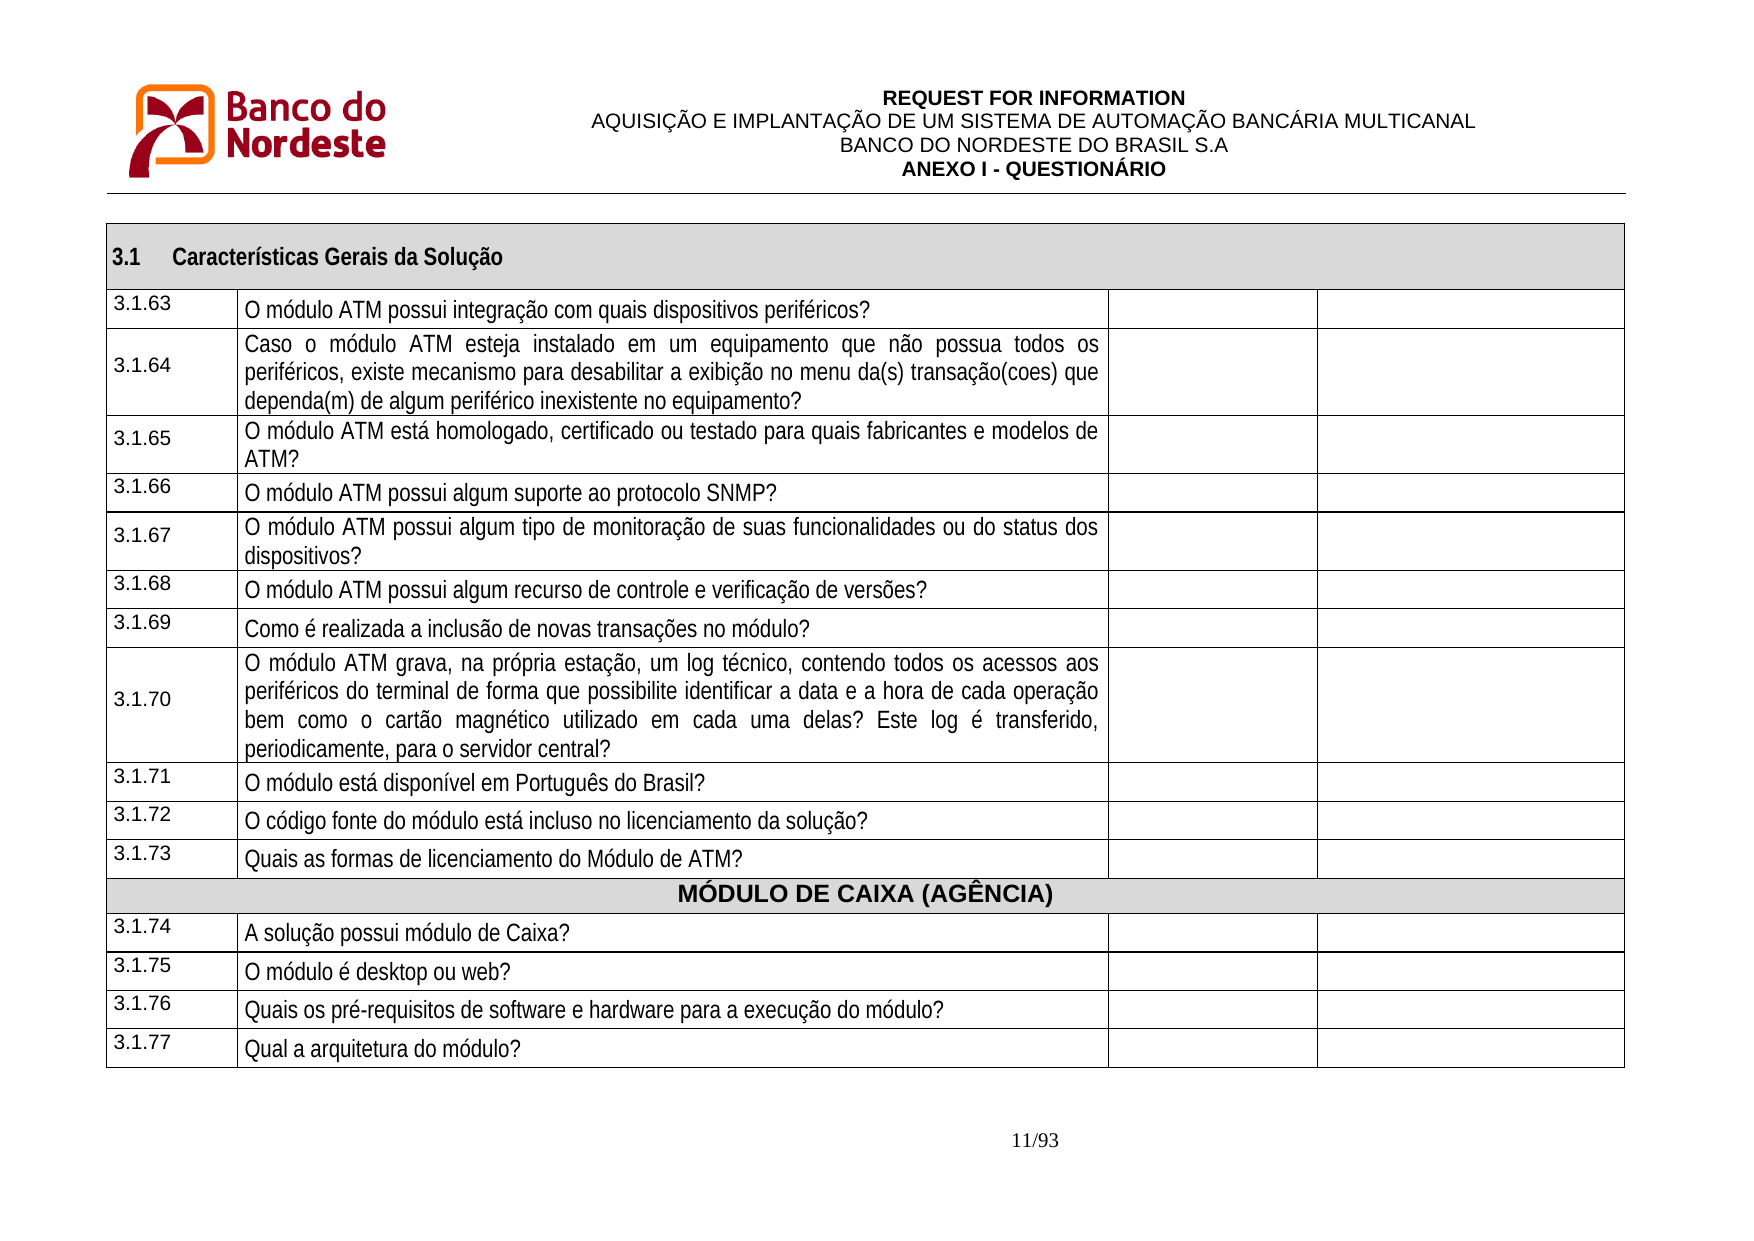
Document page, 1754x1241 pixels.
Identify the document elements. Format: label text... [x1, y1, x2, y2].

table_cell [1109, 914, 1317, 951]
table_cell [1109, 474, 1317, 511]
table_cell [107, 474, 237, 511]
table_cell [1318, 914, 1624, 951]
table_cell [1318, 953, 1624, 990]
table_cell [107, 416, 237, 473]
table_cell [1109, 840, 1317, 877]
table_cell [107, 802, 237, 839]
table_cell [1109, 513, 1317, 570]
table_cell O código fonte do módulo está incluso no licenciamento da solução? [238, 802, 1108, 839]
table_cell O módulo ATM possui algum recurso de controle e verificação de versões? [238, 571, 1108, 608]
table_cell [107, 290, 237, 328]
table_cell Quais as formas de licenciamento do Módulo de ATM? [238, 840, 1108, 877]
table_cell [1318, 474, 1624, 511]
table_cell [1109, 648, 1317, 762]
table_cell [1109, 329, 1317, 414]
table_cell [107, 763, 237, 801]
table_cell [1318, 513, 1624, 570]
table_cell [1109, 609, 1317, 647]
table_cell [107, 1029, 237, 1067]
table_cell [1318, 840, 1624, 877]
table_cell [1318, 571, 1624, 608]
table_cell O módulo ATM possui algum suporte ao protocolo SNMP? [238, 474, 1108, 511]
table_cell [107, 953, 237, 990]
table_cell Qual a arquitetura do módulo? [238, 1029, 1108, 1067]
table_cell [1109, 571, 1317, 608]
table_cell [1318, 416, 1624, 473]
table_cell [107, 571, 237, 608]
table_cell A solução possui módulo de Caixa? [238, 914, 1108, 951]
table_cell MÓDULO DE CAIXA (AGÊNCIA) [107, 879, 1624, 913]
table_cell [1318, 609, 1624, 647]
table_cell O módulo ATM possui integração com quais dispositivos periféricos? [238, 290, 1108, 328]
table_cell [1318, 329, 1624, 414]
table_cell Como é realizada a inclusão de novas transações no módulo? [238, 609, 1108, 647]
table_cell [1318, 802, 1624, 839]
table_cell O módulo ATM possui algum tipo de monitoração de suas funcionalidades ou do status dos dispositivos? [238, 513, 1108, 570]
table_cell [107, 329, 237, 414]
table_cell O módulo ATM está homologado, certificado ou testado para quais fabricantes e modelos de ATM? [238, 416, 1108, 473]
table_cell [1109, 763, 1317, 801]
table_cell [1318, 763, 1624, 801]
table_cell [1318, 991, 1624, 1028]
table_cell O módulo ATM grava, na própria estação, um log técnico, contendo todos os acessos aos periféricos do terminal de forma que possibilite identificar a data e a hora de cada operação bem como o cartão magnético utilizado em cada uma delas? Este log é transferido, periodicamente, para o servidor central? [238, 648, 1108, 762]
table_cell [1318, 290, 1624, 328]
table_cell Caso o módulo ATM esteja instalado em um equipamento que não possua todos os periféricos, existe mecanismo para desabilitar a exibição no menu da(s) transação(coes) que dependa(m) de algum periférico inexistente no equipamento? [238, 329, 1108, 414]
table_cell [107, 914, 237, 951]
table_cell [107, 840, 237, 877]
table_cell Quais os pré-requisitos de software e hardware para a execução do módulo? [238, 991, 1108, 1028]
table_cell [1109, 290, 1317, 328]
table_cell O módulo é desktop ou web? [238, 953, 1108, 990]
table_cell [107, 609, 237, 647]
table_cell [107, 991, 237, 1028]
table_cell [1109, 802, 1317, 839]
table_cell [1318, 1029, 1624, 1067]
table_cell [107, 648, 237, 762]
table_cell [1109, 1029, 1317, 1067]
table_cell [1109, 991, 1317, 1028]
table_header Características Gerais da Solução [107, 224, 1624, 289]
table_cell [1109, 416, 1317, 473]
table_cell [1318, 648, 1624, 762]
table_cell [1109, 953, 1317, 990]
table_cell [107, 513, 237, 570]
table_cell O módulo está disponível em Português do Brasil? [238, 763, 1108, 801]
